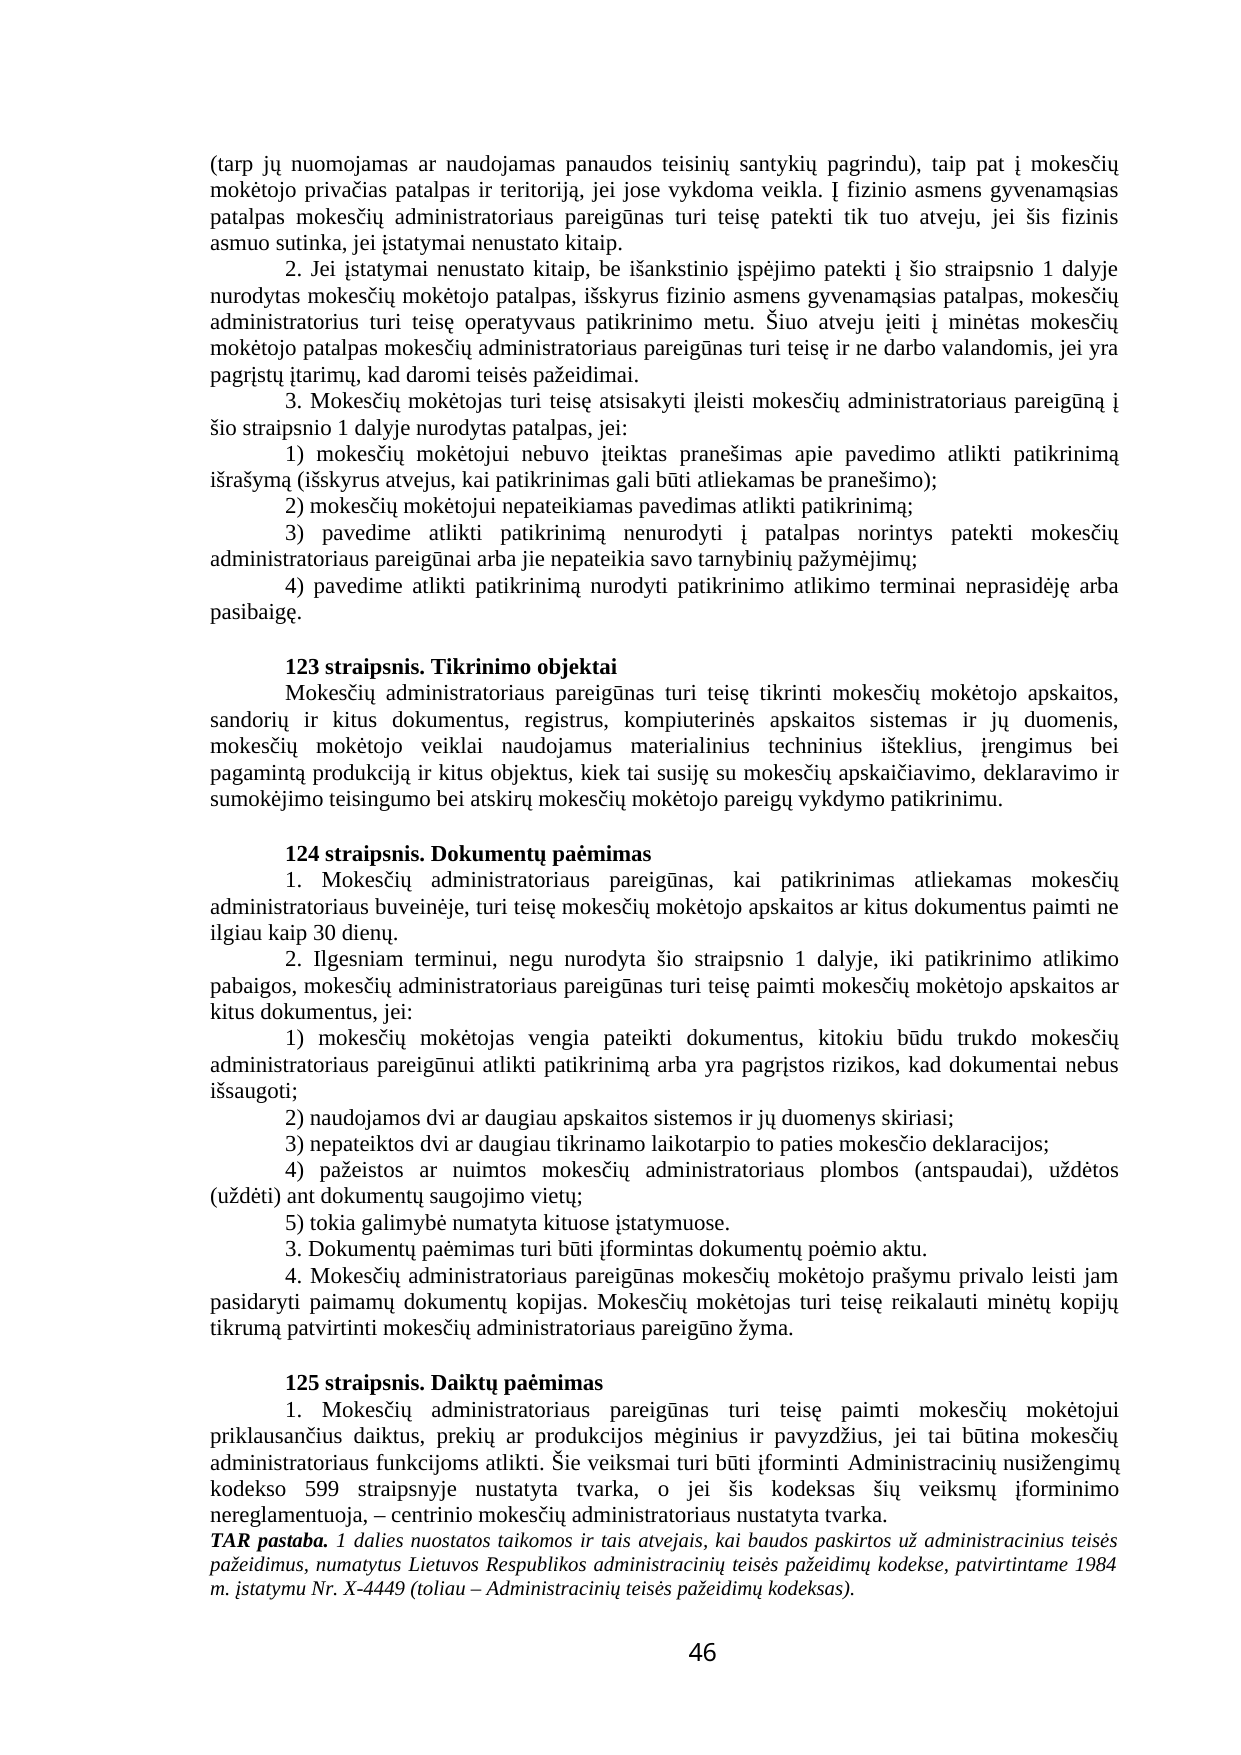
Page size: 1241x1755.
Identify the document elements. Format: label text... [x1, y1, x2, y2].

text 1) mokesčių mokėtojui nebuvo įteiktas pranešimas apie pavedimo atlikti patikrinimą išrašymą (išskyrus atvejus, kai patikrinimas gali būti atliekamas be pranešimo); [210, 440, 1120, 493]
text 1. Mokesčių administratoriaus pareigūnas, kai patikrinimas atliekamas mokesčių administratoriaus buveinėje, turi teisę mokesčių mokėtojo apskaitos ar kitus dokumentus paimti ne ilgiau kaip 30 dienų. [210, 866, 1120, 945]
text 124 straipsnis. Dokumentų paėmimas [210, 840, 1120, 866]
text 3) pavedime atlikti patikrinimą nenurodyti į patalpas norintys patekti mokesčių administratoriaus pareigūnai arba jie nepateikia savo tarnybinių pažymėjimų; [210, 519, 1120, 572]
text 4) pažeistos ar nuimtos mokesčių administratoriaus plombos (antspaudai), uždėtos (uždėti) ant dokumentų saugojimo vietų; [210, 1156, 1120, 1209]
text (tarp jų nuomojamas ar naudojamas panaudos teisinių santykių pagrindu), taip pat į mokesčių mokėtojo privačias patalpas ir teritoriją, jei jose vykdoma veikla. Į fizinio asmens gyvenamąsias patalpas mokesčių administratoriaus pareigūnas turi teisę patekti tik tuo atveju, jei šis fizinis asmuo sutinka, jei įstatymai nenustato kitaip. [210, 150, 1120, 255]
text 2) naudojamos dvi ar daugiau apskaitos sistemos ir jų duomenys skiriasi; [210, 1103, 1120, 1130]
text 3) nepateiktos dvi ar daugiau tikrinamo laikotarpio to paties mokesčio deklaracijos; [210, 1130, 1120, 1156]
text 2. Jei įstatymai nenustato kitaip, be išankstinio įspėjimo patekti į šio straipsnio 1 dalyje nurodytas mokesčių mokėtojo patalpas, išskyrus fizinio asmens gyvenamąsias patalpas, mokesčių administratorius turi teisę operatyvaus patikrinimo metu. Šiuo atveju įeiti į minėtas mokesčių mokėtojo patalpas mokesčių administratoriaus pareigūnas turi teisę ir ne darbo valandomis, jei yra pagrįstų įtarimų, kad daromi teisės pažeidimai. [210, 255, 1120, 387]
text 123 straipsnis. Tikrinimo objektai [210, 653, 1120, 679]
text 3. Dokumentų paėmimas turi būti įformintas dokumentų poėmio aktu. [210, 1235, 1120, 1262]
text 5) tokia galimybė numatyta kituose įstatymuose. [210, 1209, 1120, 1235]
text Mokesčių administratoriaus pareigūnas turi teisę tikrinti mokesčių mokėtojo apskaitos, sandorių ir kitus dokumentus, registrus, kompiuterinės apskaitos sistemas ir jų duomenis, mokesčių mokėtojo veiklai naudojamus materialinius techninius išteklius, įrengimus bei pagamintą produkciją ir kitus objektus, kiek tai susiję su mokesčių apskaičiavimo, deklaravimo ir sumokėjimo teisingumo bei atskirų mokesčių mokėtojo pareigų vykdymo patikrinimu. [210, 679, 1120, 811]
text 4. Mokesčių administratoriaus pareigūnas mokesčių mokėtojo prašymu privalo leisti jam pasidaryti paimamų dokumentų kopijas. Mokesčių mokėtojas turi teisę reikalauti minėtų kopijų tikrumą patvirtinti mokesčių administratoriaus pareigūno žyma. [210, 1262, 1120, 1341]
text 2. Ilgesniam terminui, negu nurodyta šio straipsnio 1 dalyje, iki patikrinimo atlikimo pabaigos, mokesčių administratoriaus pareigūnas turi teisę paimti mokesčių mokėtojo apskaitos ar kitus dokumentus, jei: [210, 945, 1120, 1024]
text 125 straipsnis. Daiktų paėmimas [210, 1369, 1120, 1396]
text 3. Mokesčių mokėtojas turi teisę atsisakyti įleisti mokesčių administratoriaus pareigūną į šio straipsnio 1 dalyje nurodytas patalpas, jei: [210, 387, 1120, 440]
text 1) mokesčių mokėtojas vengia pateikti dokumentus, kitokiu būdu trukdo mokesčių administratoriaus pareigūnui atlikti patikrinimą arba yra pagrįstos rizikos, kad dokumentai nebus išsaugoti; [210, 1024, 1120, 1103]
text 4) pavedime atlikti patikrinimą nurodyti patikrinimo atlikimo terminai neprasidėję arba pasibaigę. [210, 572, 1120, 624]
text 2) mokesčių mokėtojui nepateikiamas pavedimas atlikti patikrinimą; [210, 493, 1120, 519]
text TAR pastaba. 1 dalies nuostatos taikomos ir tais atvejais, kai baudos paskirtos už administracinius teisės pažeidimus, numatytus Lietuvos Respublikos administracinių teisės pažeidimų kodekse, patvirtintame 1984 m. įstatymu Nr. X-4449 (toliau – Administracinių teisės pažeidimų kodeksas). [210, 1528, 1120, 1600]
text 1. Mokesčių administratoriaus pareigūnas turi teisę paimti mokesčių mokėtojui priklausančius daiktus, prekių ar produkcijos mėginius ir pavyzdžius, jei tai būtina mokesčių administratoriaus funkcijoms atlikti. Šie veiksmai turi būti įforminti Administracinių nusižengimų kodekso 599 straipsnyje nustatyta tvarka, o jei šis kodeksas šių veiksmų įforminimo nereglamentuoja, – centrinio mokesčių administratoriaus nustatyta tvarka. [210, 1396, 1120, 1528]
